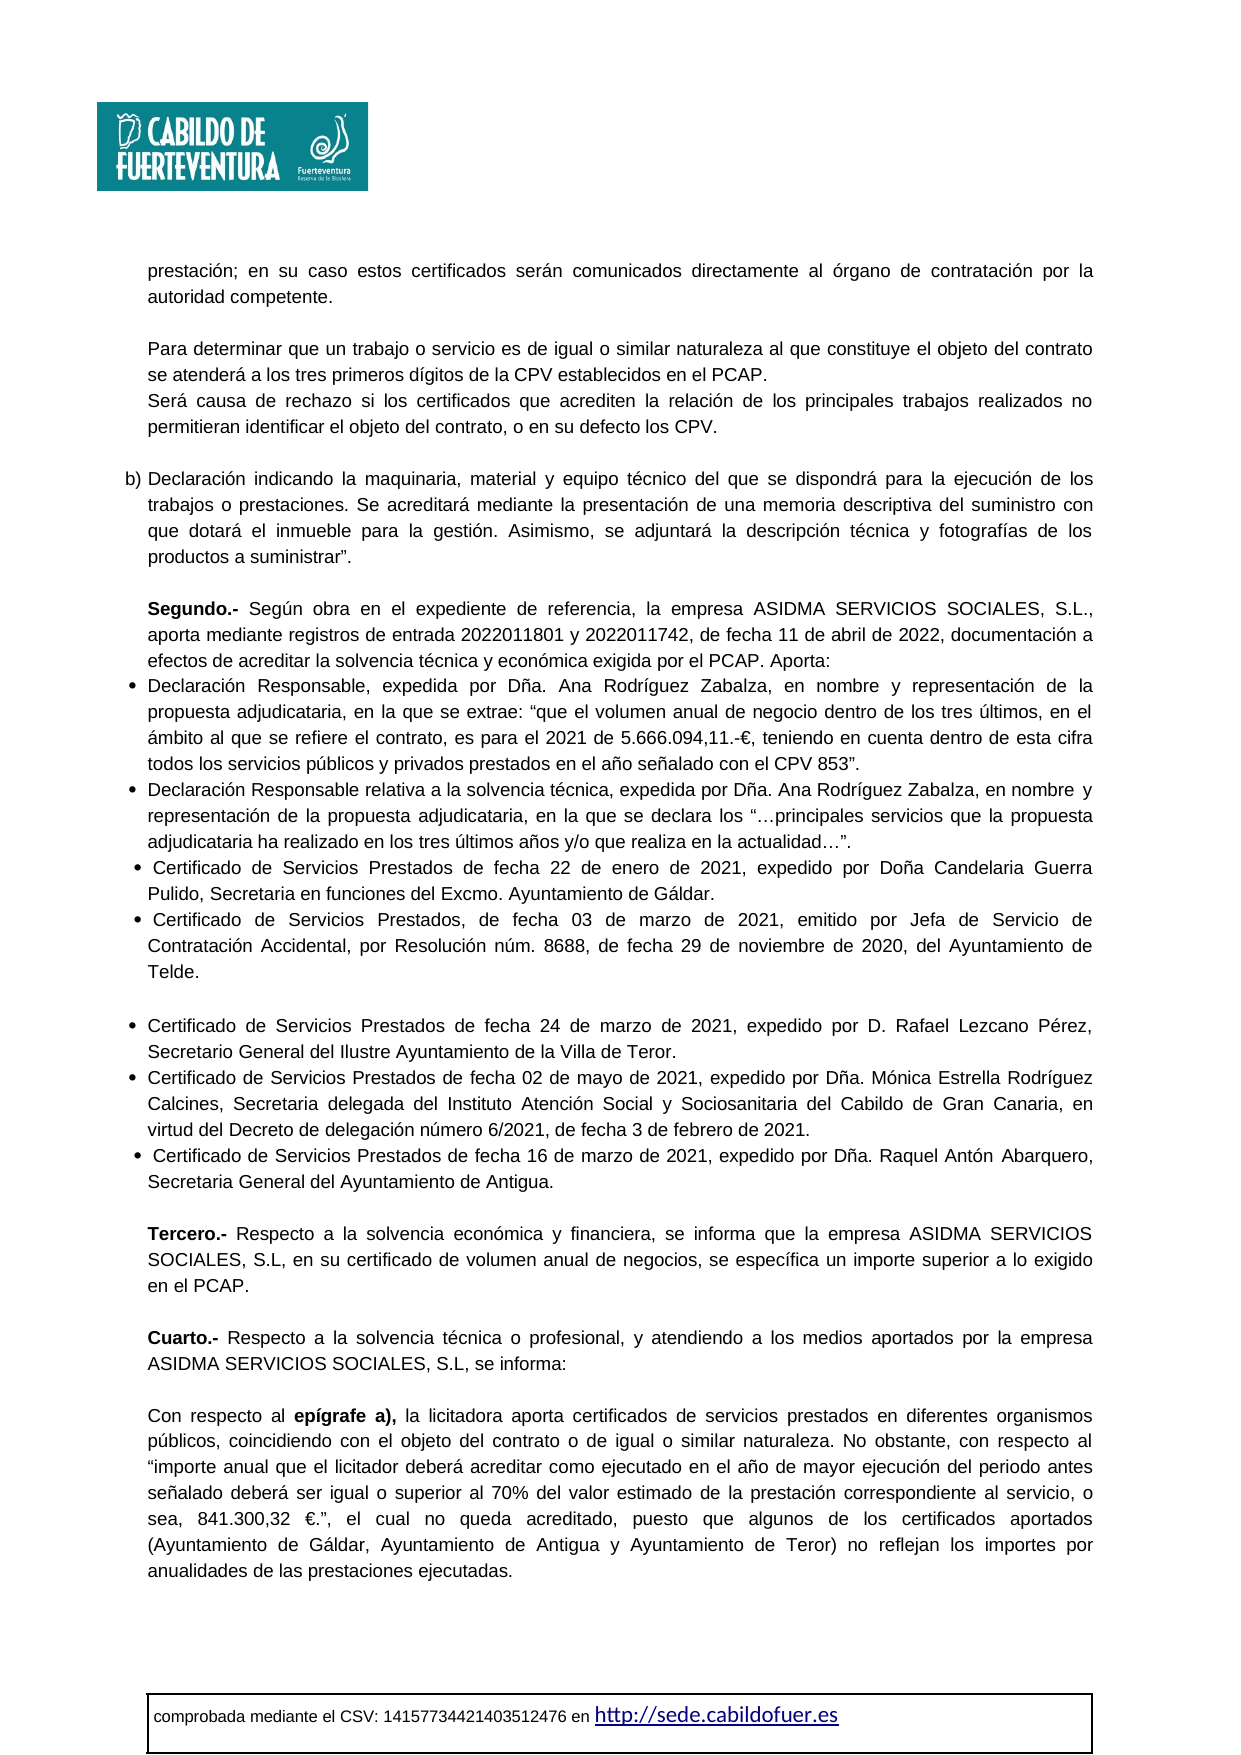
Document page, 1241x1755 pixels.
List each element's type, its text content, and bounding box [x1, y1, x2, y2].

list Declaración Responsable relativa a la solvencia técnica, expedida por Dña. Ana Rodríguez Zabalza, en nombre y representación de la propuesta adjudicataria, en la que se declara los “…principales servicios que la propuesta adjudicataria ha realizado en los tres últimos años y/o que realiza en la actualidad…”. [129, 779, 1093, 852]
text Segundo.- Según obra en el expediente de referencia, la empresa ASIDMA SERVICIOS SOCIALES, S.L., aporta mediante registros de entrada 2022011801 y 2022011742, de fecha 11 de abril de 2022, documentación a efectos de acreditar la solvencia técnica y económica exigida por el PCAP. Aporta: [147, 597, 1093, 671]
text Cuarto.- Respecto a la solvencia técnica o profesional, y atendiendo a los medios aportados por la empresa ASIDMA SERVICIOS SOCIALES, S.L, se informa: [147, 1327, 1093, 1374]
list Certificado de Servicios Prestados, de fecha 03 de marzo de 2021, emitido por Jefa de Servicio de Contratación Accidental, por Resolución núm. 8688, de fecha 29 de noviembre de 2020, del Ayuntamiento de Telde. [129, 909, 1093, 982]
list Declaración Responsable, expedida por Dña. Ana Rodríguez Zabalza, en nombre y representación de la propuesta adjudicataria, en la que se extrae: “que el volumen anual de negocio dentro de los tres últimos, en el ámbito al que se refiere el contrato, es para el 2021 de 5.666.094,11.-€, teniendo en cuenta dentro de esta cifra todos los servicios públicos y privados prestados en el año señalado con el CPV 853”. [129, 675, 1093, 775]
text Tercero.- Respecto a la solvencia económica y financiera, se informa que la empresa ASIDMA SERVICIOS SOCIALES, S.L, en su certificado de volumen anual de negocios, se específica un importe superior a lo exigido en el PCAP. [147, 1223, 1093, 1296]
list Declaración indicando la maquinaria, material y equipo técnico del que se dispondrá para la ejecución de los trabajos o prestaciones. Se acreditará mediante la presentación de una memoria descriptiva del suministro con que dotará el inmueble para la gestión. Asimismo, se adjuntará la descripción técnica y fotografías de los productos a suministrar”. [125, 468, 1093, 567]
list Certificado de Servicios Prestados de fecha 22 de enero de 2021, expedido por Doña Candelaria Guerra Pulido, Secretaria en funciones del Excmo. Ayuntamiento de Gáldar. [129, 857, 1093, 904]
list Certificado de Servicios Prestados de fecha 02 de mayo de 2021, expedido por Dña. Mónica Estrella Rodríguez Calcines, Secretaria delegada del Instituto Atención Social y Sociosanitaria del Cabildo de Gran Canaria, en virtud del Decreto de delegación número 6/2021, de fecha 3 de febrero de 2021. [129, 1067, 1093, 1141]
list Certificado de Servicios Prestados de fecha 24 de marzo de 2021, expedido por D. Rafael Lezcano Pérez, Secretario General del Ilustre Ayuntamiento de la Villa de Teror. [129, 1015, 1093, 1063]
text prestación; en su caso estos certificados serán comunicados directamente al órgano de contratación por la autoridad competente. [147, 260, 1093, 308]
text Para determinar que un trabajo o servicio es de igual o similar naturaleza al que constituye el objeto del contrato se atenderá a los tres primeros dígitos de la CPV establecidos en el PCAP. [147, 338, 1093, 386]
list Certificado de Servicios Prestados de fecha 16 de marzo de 2021, expedido por Dña. Raquel Antón Abarquero, Secretaria General del Ayuntamiento de Antigua. [129, 1145, 1093, 1192]
text Será causa de rechazo si los certificados que acrediten la relación de los principales trabajos realizados no permitieran identificar el objeto del contrato, o en su defecto los CPV. [147, 390, 1093, 437]
text Con respecto al epígrafe a), la licitadora aporta certificados de servicios prestados en diferentes organismos públicos, coincidiendo con el objeto del contrato o de igual o similar naturaleza. No obstante, con respecto al “importe anual que el licitador deberá acreditar como ejecutado en el año de mayor ejecución del periodo antes señalado deberá ser igual o superior al 70% del valor estimado de la prestación correspondiente al servicio, o sea, 841.300,32 €.”, el cual no queda acreditado, puesto que algunos de los certificados aportados (Ayuntamiento de Gáldar, Ayuntamiento de Antigua y Ayuntamiento de Teror) no reflejan los importes por anualidades de las prestaciones ejecutadas. [147, 1404, 1093, 1582]
